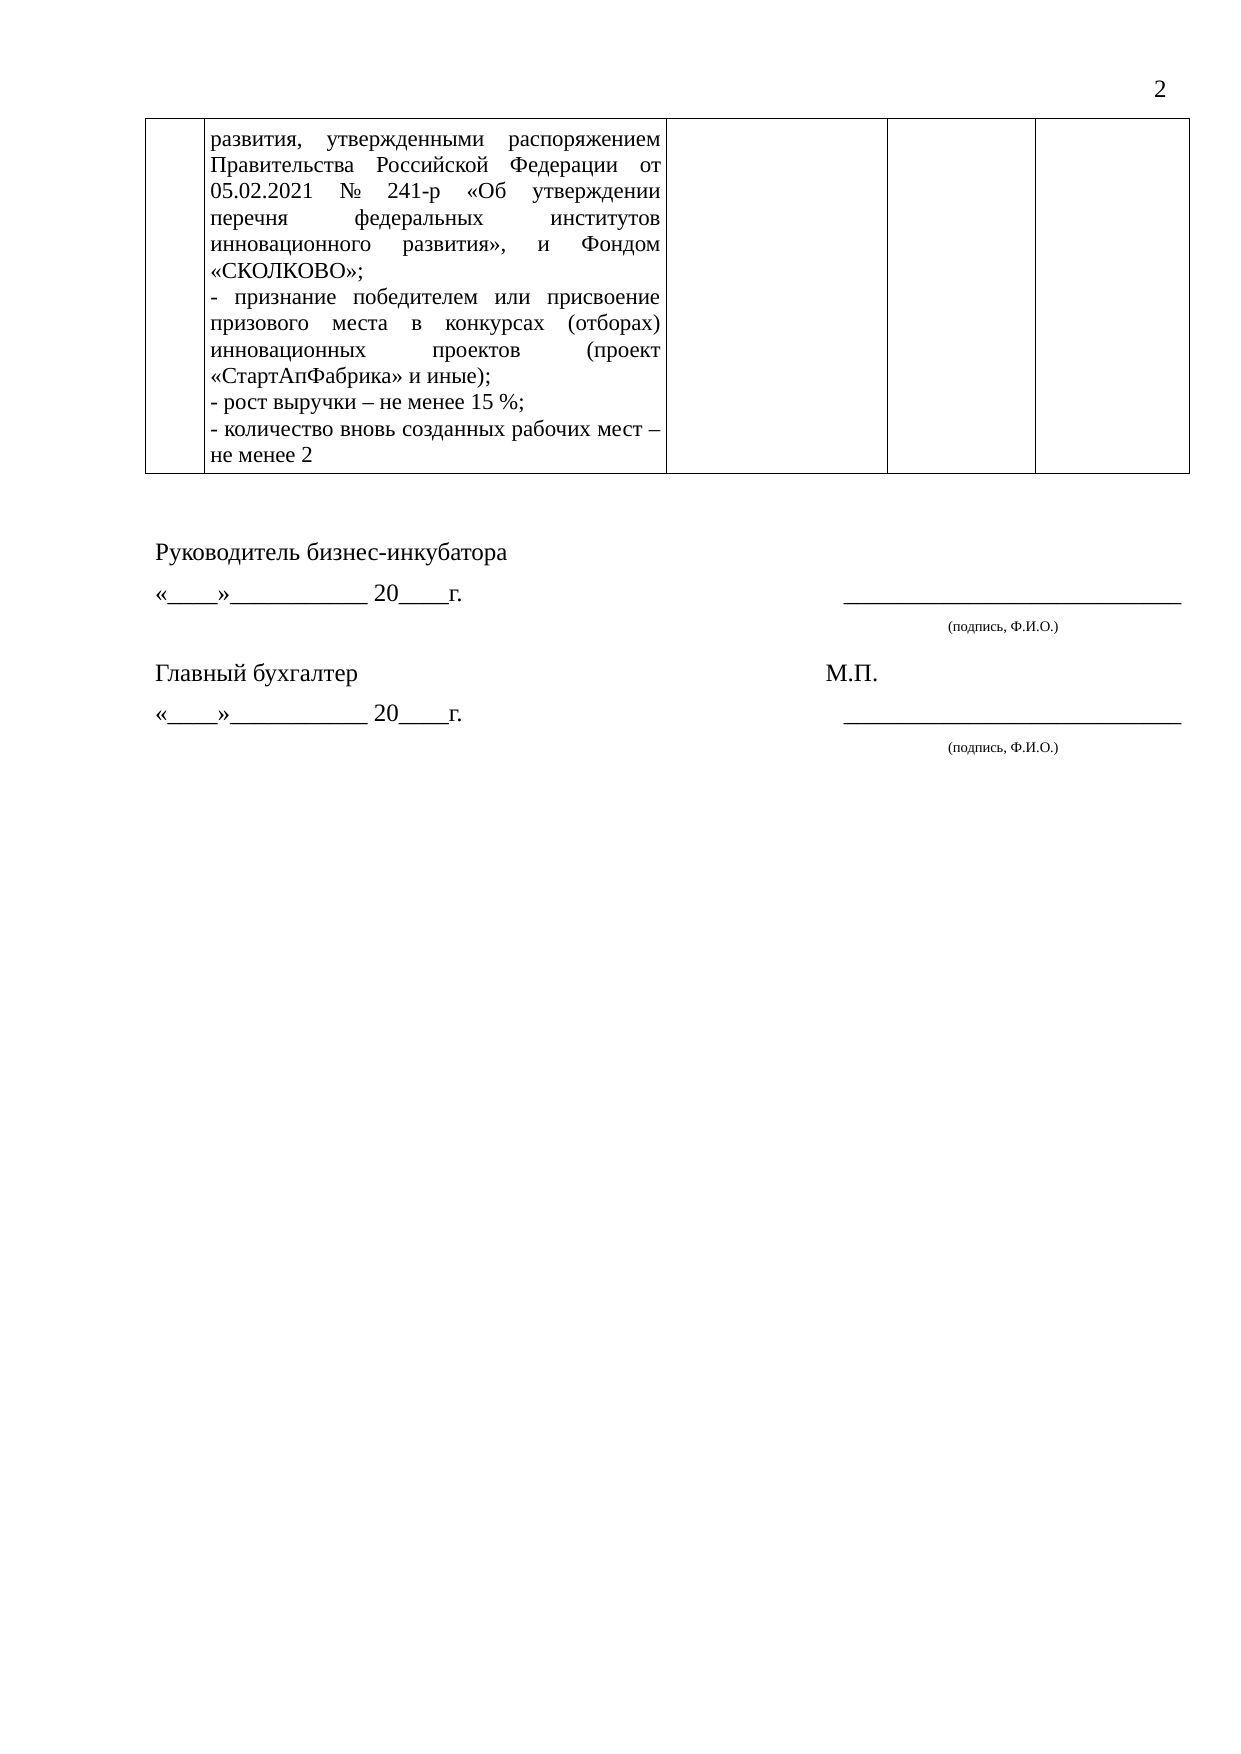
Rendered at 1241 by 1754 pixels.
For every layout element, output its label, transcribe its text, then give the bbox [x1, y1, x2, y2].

table_cell [650, 653, 814, 693]
table_cell Главный бухгалтер [144, 653, 650, 693]
table_cell [650, 612, 814, 652]
table_cell «____»___________ 20____г. [144, 572, 650, 612]
table_cell [650, 693, 814, 733]
table_cell [144, 612, 650, 652]
table_header [650, 532, 814, 572]
table_cell [650, 572, 814, 612]
table_cell ___________________________ [814, 572, 1192, 612]
table_cell [144, 733, 650, 773]
table_cell [146, 119, 204, 473]
table_cell развития, утвержденными распоряжением Правительства Российской Федерации от 05.02.2021 № 241-р «Об утверждении перечня федеральных институтов инновационного развития», и Фондом «СКОЛКОВО»; - признание победителем или присвоение призового места в конкурсах (отборах) инновационных проектов (проект «СтартАпФабрика» и иные); - рост выручки – не менее 15 %; - количество вновь созданных рабочих мест – не менее 2 [205, 119, 666, 473]
table_header [814, 532, 1192, 572]
table_cell «____»___________ 20____г. [144, 693, 650, 733]
table_cell (подпись, Ф.И.О.) [814, 612, 1192, 652]
table_cell [1036, 119, 1189, 473]
table_cell ___________________________ [814, 693, 1192, 733]
table_header Руководитель бизнес-инкубатора [144, 532, 650, 572]
table_cell [667, 119, 887, 473]
table_cell [650, 733, 814, 773]
table_cell М.П. [814, 653, 1192, 693]
table_cell [888, 119, 1035, 473]
table_cell (подпись, Ф.И.О.) [814, 733, 1192, 773]
